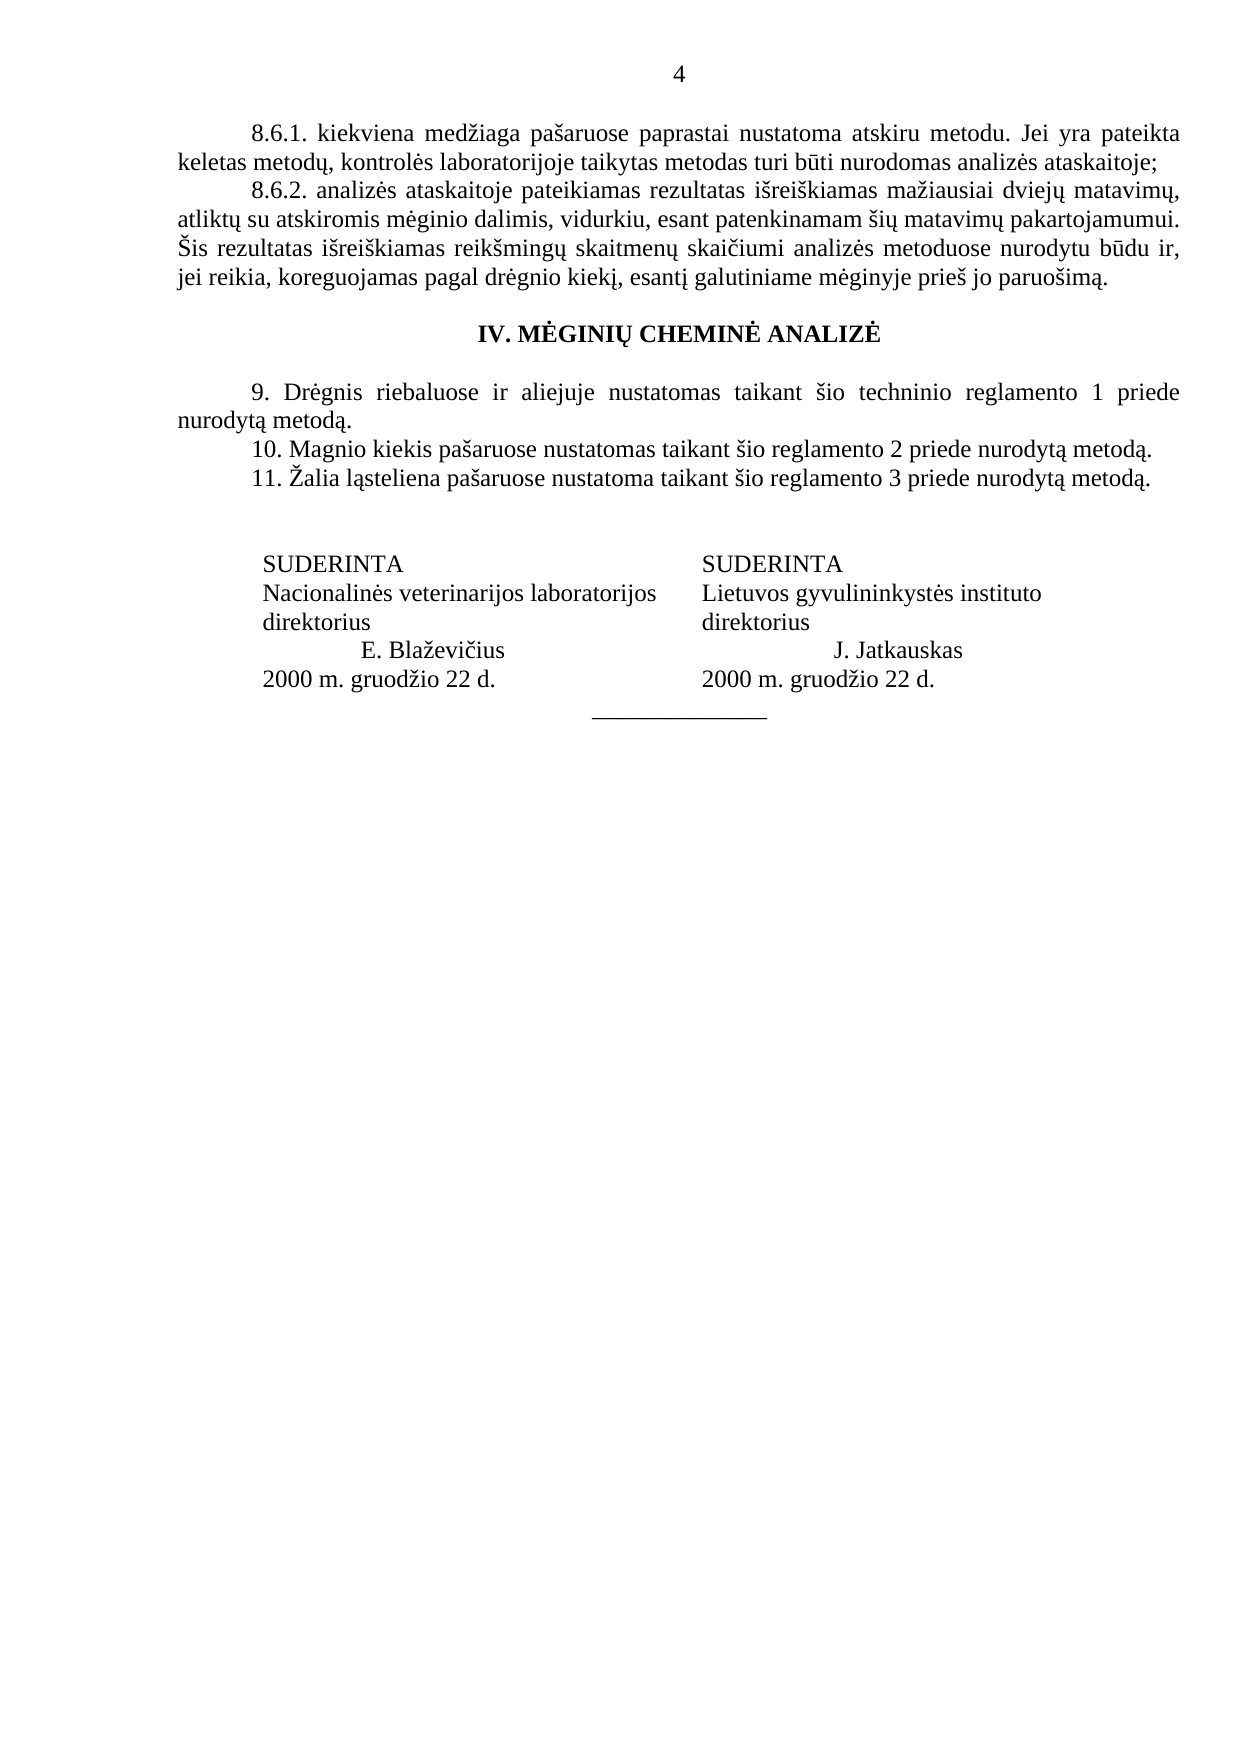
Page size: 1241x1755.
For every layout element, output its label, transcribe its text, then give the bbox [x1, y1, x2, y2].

text 8.6.1. kiekviena medžiaga pašaruose paprastai nustatoma atskiru metodu. Jei yra pateikta keletas metodų, kontrolės laboratorijoje taikytas metodas turi būti nurodomas analizės ataskaitoje; [177, 118, 1181, 176]
text 8.6.2. analizės ataskaitoje pateikiamas rezultatas išreiškiamas mažiausiai dviejų matavimų, atliktų su atskiromis mėginio dalimis, vidurkiu, esant patenkinamam šių matavimų pakartojamumui. Šis rezultatas išreiškiamas reikšmingų skaitmenų skaičiumi analizės metoduose nurodytu būdu ir, jei reikia, koreguojamas pagal drėgnio kiekį, esantį galutiniame mėginyje prieš jo paruošimą. [177, 176, 1181, 291]
text IV. MĖGINIŲ CHEMINĖ ANALIZĖ [177, 319, 1181, 348]
table_cell 2000 m. gruodžio 22 d. [690, 664, 1204, 693]
text ______________ [177, 693, 1181, 722]
text 11. Žalia ląsteliena pašaruose nustatoma taikant šio reglamento 3 priede nurodytą metodą. [177, 463, 1181, 492]
table_cell 2000 m. gruodžio 22 d. [177, 664, 690, 693]
text 10. Magnio kiekis pašaruose nustatomas taikant šio reglamento 2 priede nurodytą metodą. [177, 434, 1181, 463]
table_cell Nacionalinės veterinarijos laboratorijos [177, 578, 690, 607]
table_cell direktorius [690, 607, 1204, 636]
table_cell Lietuvos gyvulininkystės instituto [690, 578, 1204, 607]
table_cell direktorius [177, 607, 690, 636]
table_header SUDERINTA [177, 549, 690, 578]
text 9. Drėgnis riebaluose ir aliejuje nustatomas taikant šio techninio reglamento 1 priede nurodytą metodą. [177, 377, 1181, 434]
table_cell J. Jatkauskas [690, 636, 1204, 664]
table_cell E. Blaževičius [177, 636, 690, 664]
table_header SUDERINTA [690, 549, 1204, 578]
